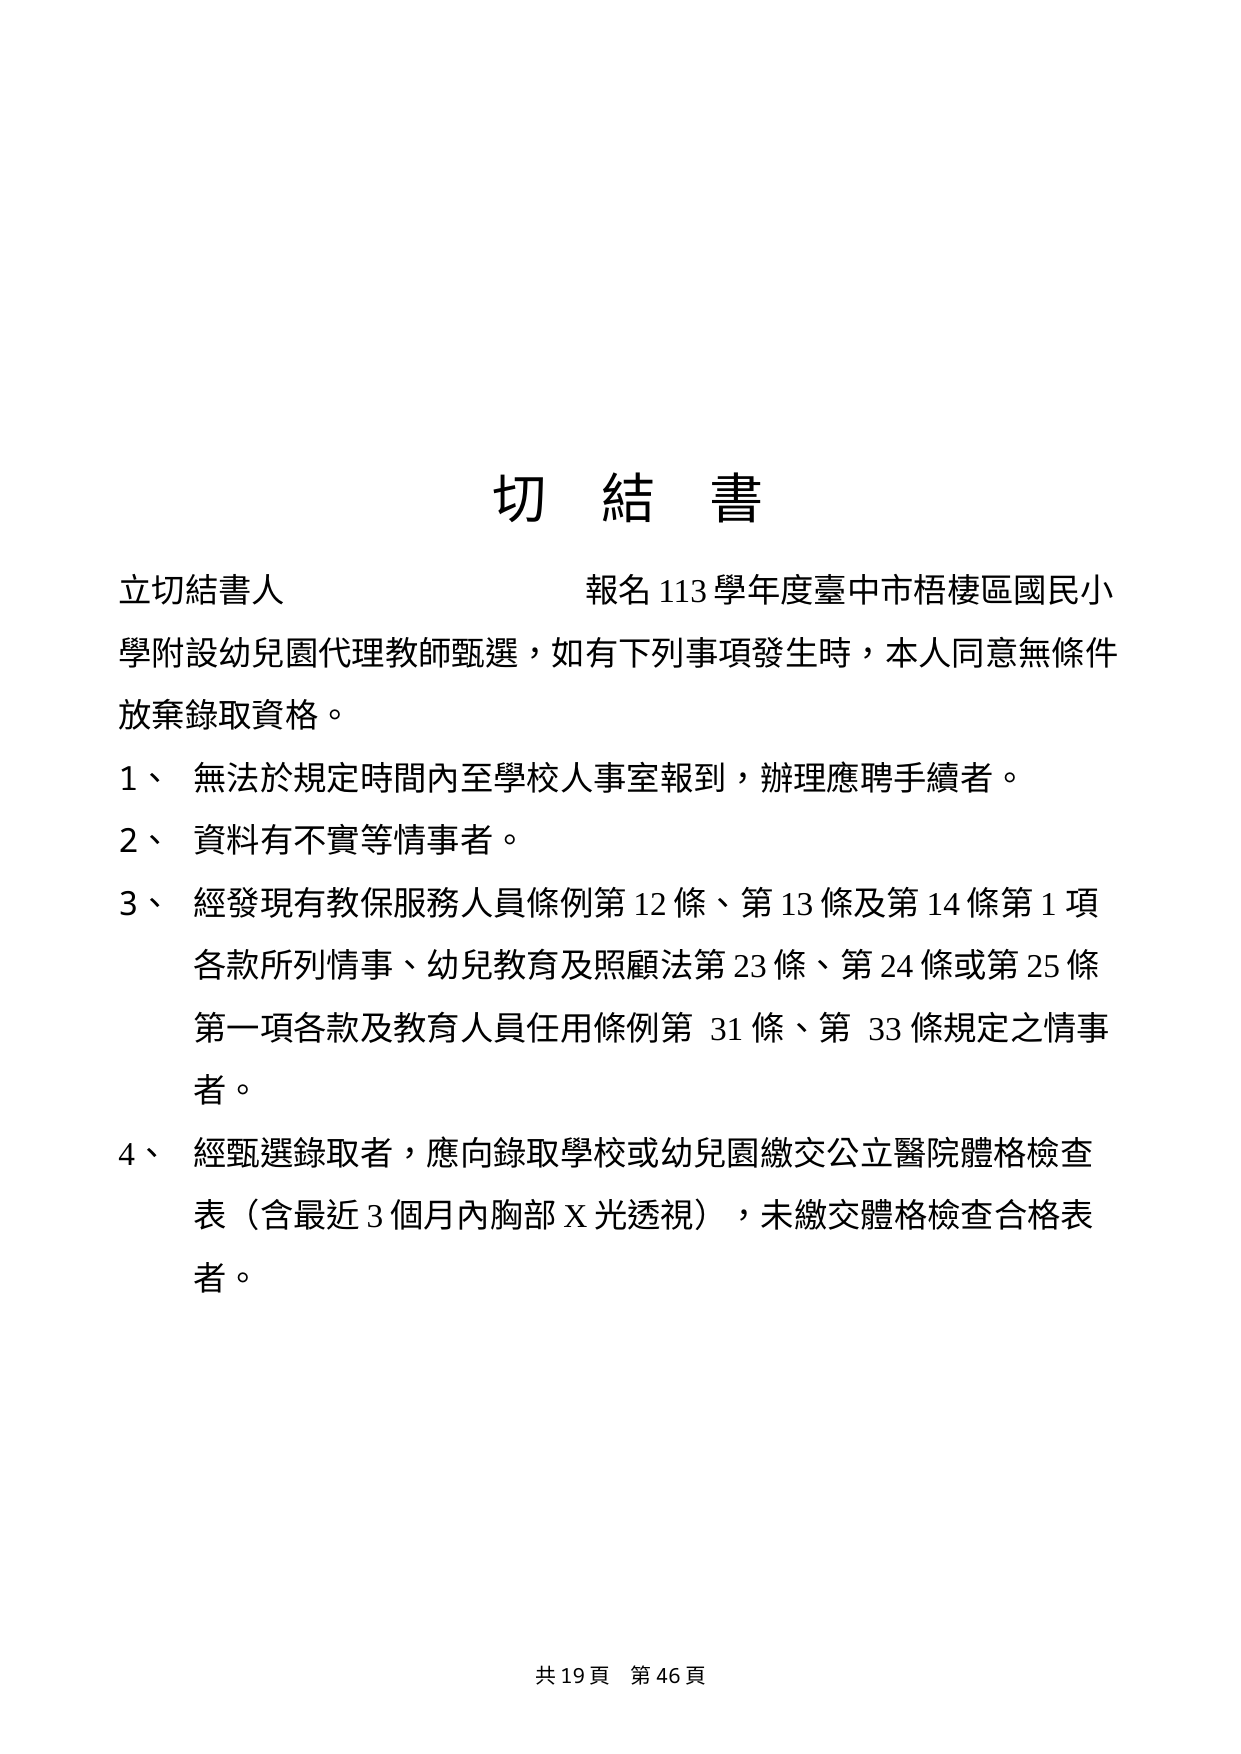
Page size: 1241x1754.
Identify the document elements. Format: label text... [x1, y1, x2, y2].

text 立切結書人 報名113學年度臺中市梧棲區國民小學附設幼兒園代理教師甄選，如有下列事項發生時，本人同意無條件放棄錄取資格。 [118, 547, 1122, 734]
list 經甄選錄取者，應向錄取學校或幼兒園繳交公立醫院體格檢查表（含最近3個月內胸部X光透視），未繳交體格檢查合格表者。 [118, 1109, 1122, 1297]
list 無法於規定時間內至學校人事室報到，辦理應聘手續者。 [118, 734, 1122, 797]
text 切 結 書 [118, 422, 1138, 547]
list 資料有不實等情事者。 [118, 797, 1122, 859]
list 經發現有教保服務人員條例第12條、第13條及第14條第1 項各款所列情事、幼兒教育及照顧法第23條、第24條或第25條第一項各款及教育人員任用條例第 31 條、第 33 條規定之情事者。 [118, 859, 1122, 1109]
